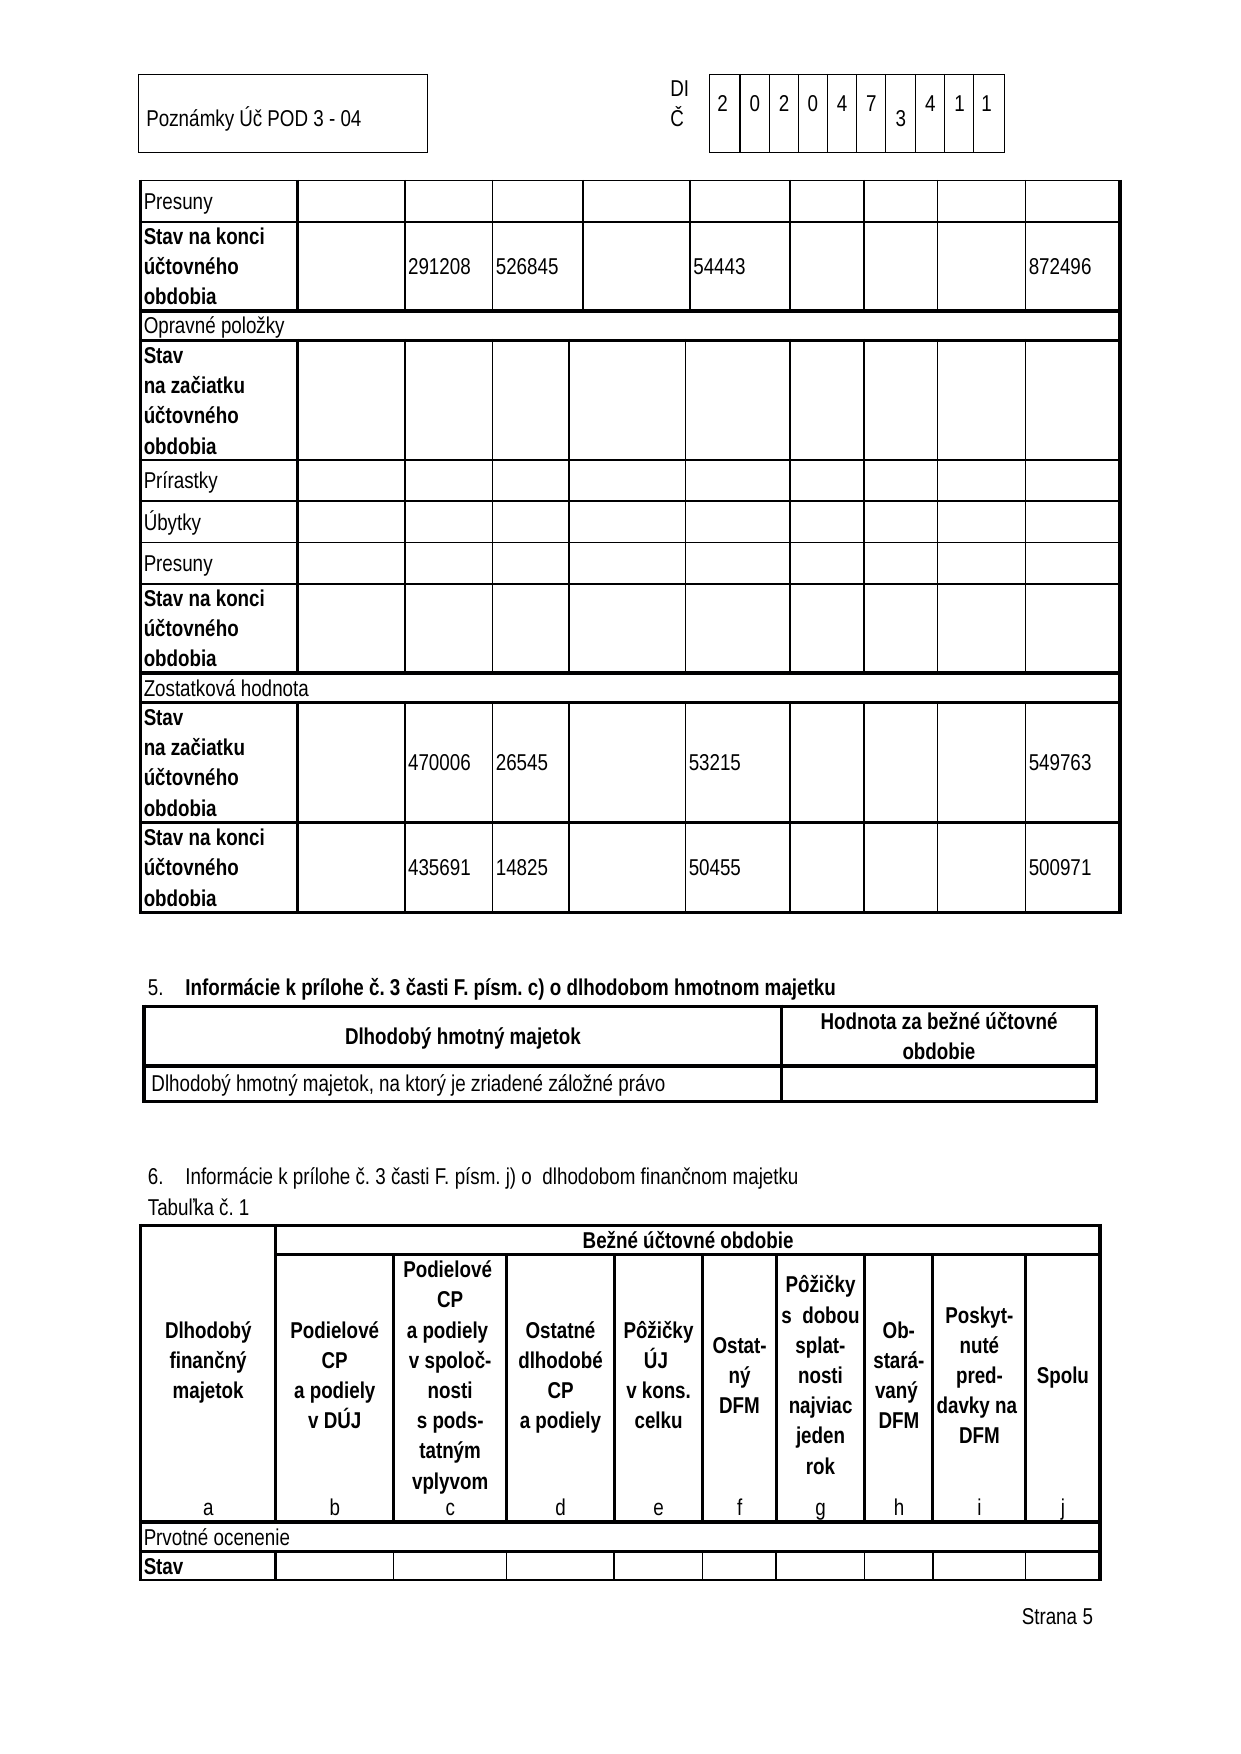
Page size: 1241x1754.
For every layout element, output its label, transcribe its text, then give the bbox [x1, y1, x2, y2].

table_cell 26545 [493, 704, 568, 821]
table_cell [570, 342, 685, 459]
table_cell [938, 461, 1025, 500]
table_cell [938, 502, 1025, 542]
table_cell [865, 223, 937, 309]
table_cell [1026, 461, 1118, 500]
table_cell Prírastky [142, 461, 296, 500]
table_cell [299, 585, 404, 671]
table_cell Opravné položky [142, 313, 1118, 339]
table_cell h [866, 1494, 931, 1520]
table_cell Podielové CP a podiely v DÚJ [277, 1256, 392, 1494]
table_cell [938, 704, 1025, 821]
table_cell 53215 [686, 704, 789, 821]
table_cell [1026, 181, 1118, 221]
table_cell [1026, 1553, 1098, 1579]
table_cell [791, 461, 863, 500]
table_cell [791, 342, 863, 459]
table_cell [584, 181, 689, 221]
table_cell Stav [142, 1553, 274, 1579]
table_cell Presuny [142, 543, 296, 583]
table_cell [299, 502, 404, 542]
table_cell 291208 [406, 223, 492, 309]
table_cell Ostat-ný DFM [704, 1256, 775, 1494]
table_cell Zostatková hodnota [142, 675, 1118, 701]
table_cell 50455 [686, 824, 789, 911]
table_cell [570, 502, 685, 542]
table_cell [406, 585, 492, 671]
table_cell [406, 502, 492, 542]
table_cell [938, 585, 1025, 671]
table_cell [791, 543, 863, 583]
table_cell [686, 543, 789, 583]
table_cell [791, 585, 863, 671]
table_cell [865, 461, 937, 500]
table_cell [493, 585, 568, 671]
table_header Hodnota za bežné účtovné obdobie [783, 1008, 1095, 1064]
table_cell [406, 461, 492, 500]
table_header Dlhodobý finančný majetok [142, 1227, 274, 1494]
table_cell 526845 [493, 223, 582, 309]
table_cell [938, 342, 1025, 459]
table_cell Pôžičky ÚJ v kons. celku [616, 1256, 701, 1494]
table_cell [686, 502, 789, 542]
table_cell 54443 [691, 223, 789, 309]
table_cell [493, 342, 568, 459]
table_cell Úbytky [142, 502, 296, 542]
table_cell Stav na začiatku účtovného obdobia [142, 704, 296, 821]
table_cell [686, 585, 789, 671]
table_cell [865, 543, 937, 583]
table_cell [615, 1553, 702, 1579]
table_cell [938, 223, 1025, 309]
table_cell [865, 585, 937, 671]
table_cell f [704, 1494, 775, 1520]
table_cell d [508, 1494, 613, 1520]
table_cell [791, 704, 863, 821]
table_cell [299, 342, 404, 459]
table_cell [865, 1553, 932, 1579]
table_cell [686, 342, 789, 459]
table_cell [406, 342, 492, 459]
table_cell Stav na konci účtovného obdobia [142, 223, 296, 309]
table_cell [299, 461, 404, 500]
table_cell [406, 543, 492, 583]
title Informácie k prílohe č. 3 časti F. písm. j) o dlhodobom finančnom majetku [148, 1163, 1093, 1189]
table_cell [493, 543, 568, 583]
table_cell [1026, 543, 1118, 583]
table_cell 500971 [1026, 824, 1118, 911]
table_cell c [395, 1494, 505, 1520]
table_cell [865, 342, 937, 459]
table_cell 435691 [406, 824, 492, 911]
table_cell [938, 543, 1025, 583]
table_cell [783, 1068, 1095, 1100]
table_cell [1026, 342, 1118, 459]
table_cell 14825 [493, 824, 568, 911]
table_cell i [934, 1494, 1024, 1520]
table_cell [570, 543, 685, 583]
table_cell [493, 181, 582, 221]
table_cell 470006 [406, 704, 492, 821]
table_cell Stav na začiatku účtovného obdobia [142, 342, 296, 459]
table_cell g [778, 1494, 863, 1520]
table_cell [865, 502, 937, 542]
table_cell Presuny [142, 181, 296, 221]
table_cell [570, 585, 685, 671]
table_cell Dlhodobý hmotný majetok, na ktorý je zriadené záložné právo [146, 1068, 780, 1100]
table_cell Poskyt-nuté pred-davky na DFM [934, 1256, 1024, 1494]
table_cell Stav na konci účtovného obdobia [142, 824, 296, 911]
table_cell [570, 461, 685, 500]
table_cell [493, 461, 568, 500]
table_cell [691, 181, 789, 221]
table_cell [277, 1553, 393, 1579]
table_cell e [616, 1494, 701, 1520]
table_cell [299, 824, 404, 911]
table_cell Spolu [1027, 1256, 1098, 1494]
table_cell 872496 [1026, 223, 1118, 309]
table_cell Ob-stará-vaný DFM [866, 1256, 931, 1494]
table_cell [507, 1553, 613, 1579]
table_cell [865, 181, 937, 221]
table_cell [299, 543, 404, 583]
table_cell 549763 [1026, 704, 1118, 821]
text Tabuľka č. 1 [148, 1193, 1093, 1220]
list Informácie k prílohe č. 3 časti F. písm. c) o dlhodobom hmotnom majetku [148, 974, 1093, 1001]
table_cell [493, 502, 568, 542]
table_cell [791, 502, 863, 542]
table_cell [777, 1553, 864, 1579]
table_cell [406, 181, 492, 221]
table_cell [1026, 502, 1118, 542]
table_cell Pôžičky s dobou splat-nosti najviac jeden rok [778, 1256, 863, 1494]
table_cell a [142, 1494, 274, 1520]
table_cell [934, 1553, 1025, 1579]
table_cell Podielové CP a podiely v spoloč-nosti s pods-tatným vplyvom [395, 1256, 505, 1494]
table_cell [299, 223, 404, 309]
table_cell [865, 704, 937, 821]
table_cell j [1027, 1494, 1098, 1520]
table_cell [394, 1553, 506, 1579]
table_cell [791, 181, 863, 221]
table_cell [570, 824, 685, 911]
table_cell [865, 824, 937, 911]
table_cell b [277, 1494, 392, 1520]
table_cell [791, 824, 863, 911]
table_cell [938, 824, 1025, 911]
table_cell Stav na konci účtovného obdobia [142, 585, 296, 671]
table_cell Ostatné dlhodobé CP a podiely [508, 1256, 613, 1494]
table_cell [299, 704, 404, 821]
table_header Bežné účtovné obdobie [277, 1227, 1098, 1253]
table_cell [1026, 585, 1118, 671]
table_cell [686, 461, 789, 500]
table_cell [299, 181, 404, 221]
table_cell [584, 223, 689, 309]
table_cell Prvotné ocenenie [142, 1524, 1098, 1550]
table_cell [791, 223, 863, 309]
table_header Dlhodobý hmotný majetok [146, 1008, 780, 1064]
table_cell [570, 704, 685, 821]
table_cell [703, 1553, 775, 1579]
table_cell [938, 181, 1025, 221]
